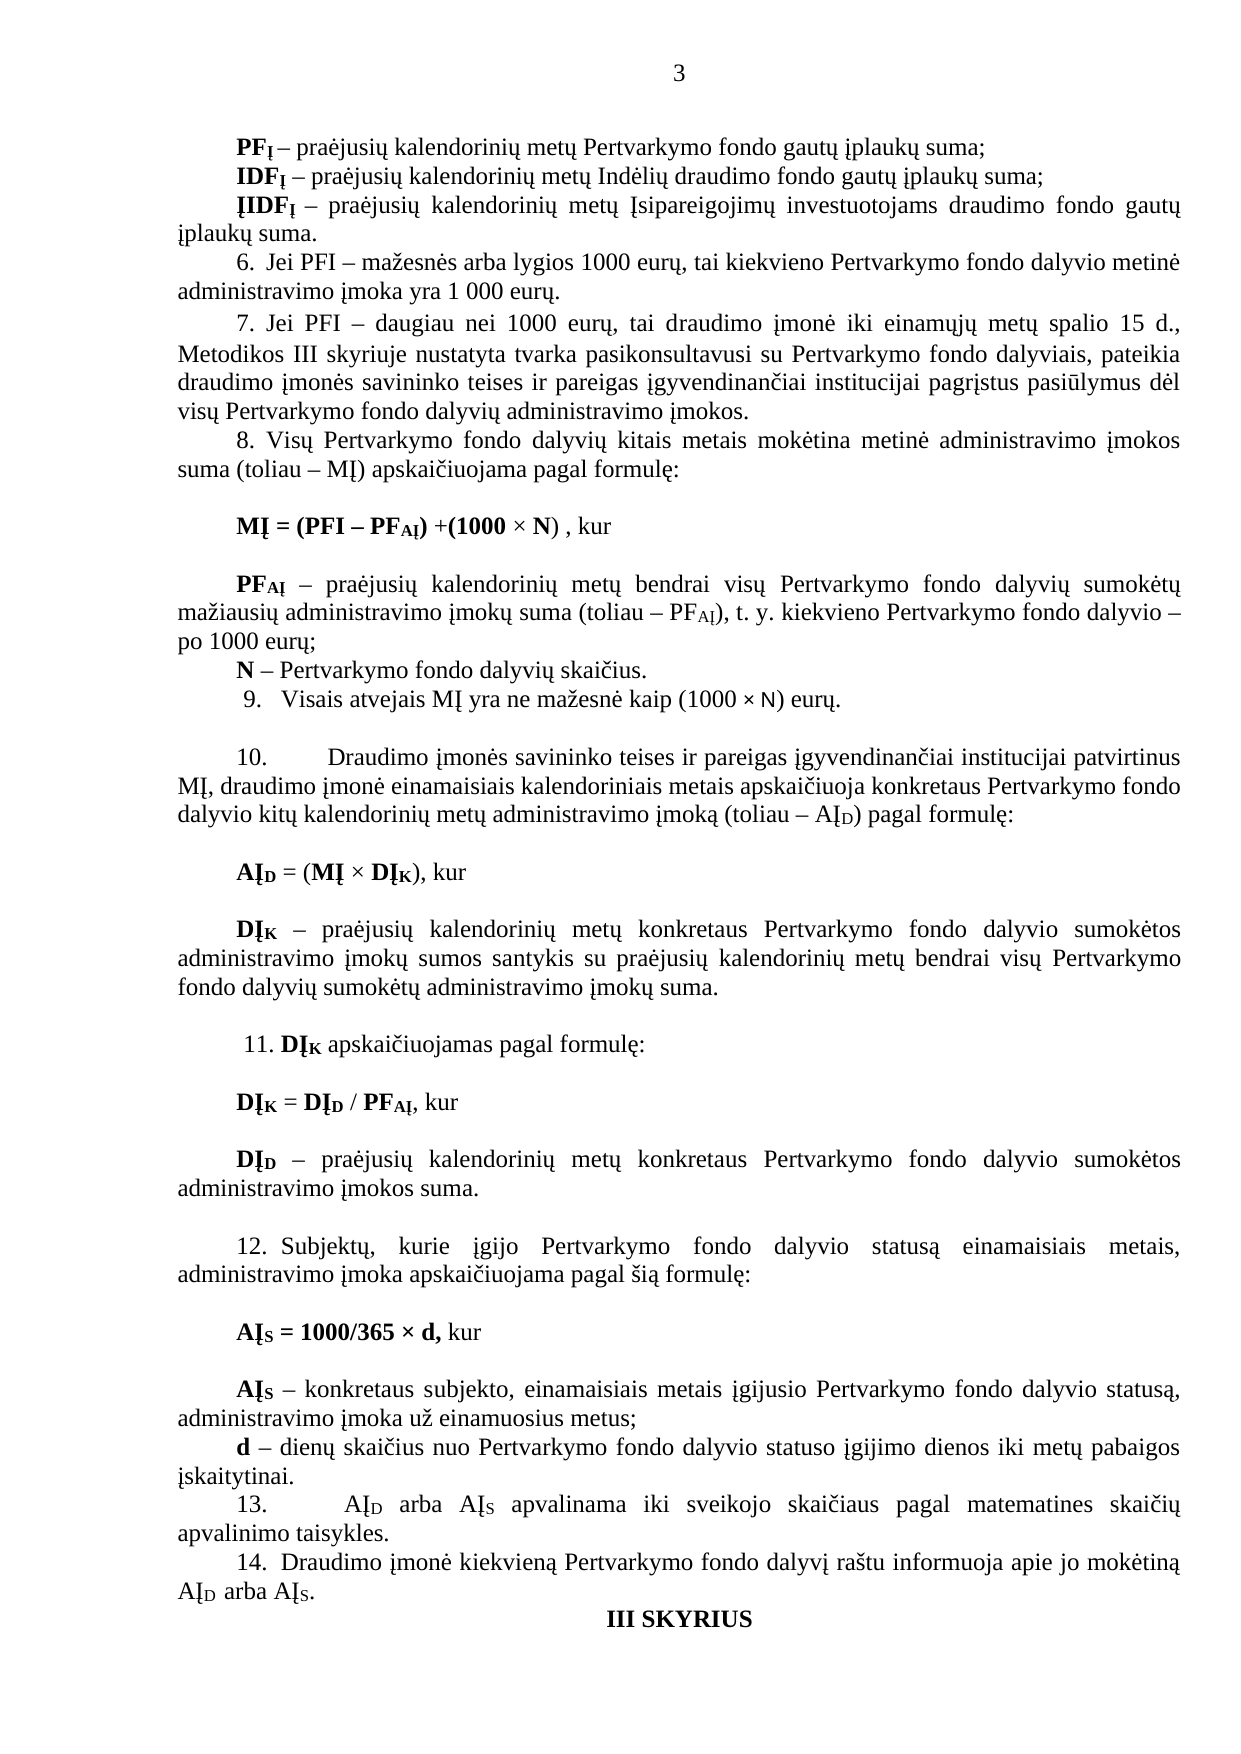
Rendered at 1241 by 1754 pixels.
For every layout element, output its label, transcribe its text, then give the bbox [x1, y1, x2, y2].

text III SKYRIUS [177, 1604, 1181, 1633]
text 14. Draudimo įmonė kiekvieną Pertvarkymo fondo dalyvį raštu informuoja apie jo mokėtiną AĮD arba AĮS. [177, 1547, 1181, 1604]
text ĮIDFĮ – praėjusių kalendorinių metų Įsipareigojimų investuotojams draudimo fondo gautų įplaukų suma. [177, 190, 1181, 247]
text AĮS = 1000/365 × d, kur [177, 1317, 1181, 1346]
text PFĮ – praėjusių kalendorinių metų Pertvarkymo fondo gautų įplaukų suma; [177, 132, 1181, 161]
text 7. Jei PFI – daugiau nei 1000 eurų, tai draudimo įmonė iki einamųjų metų spalio 15 d., Metodikos III skyriuje nustatyta tvarka pasikonsultavusi su Pertvarkymo fondo dalyviais, pateikia draudimo įmonės savininko teises ir pareigas įgyvendinančiai institucijai pagrįstus pasiūlymus dėl visų Pertvarkymo fondo dalyvių administravimo įmokos. [177, 305, 1181, 425]
text d – dienų skaičius nuo Pertvarkymo fondo dalyvio statuso įgijimo dienos iki metų pabaigos įskaitytinai. [177, 1432, 1181, 1489]
text 9. Visais atvejais MĮ yra ne mažesnė kaip (1000 × N) eurų. [243, 684, 1181, 713]
text 10. Draudimo įmonės savininko teises ir pareigas įgyvendinančiai institucijai patvirtinus MĮ, draudimo įmonė einamaisiais kalendoriniais metais apskaičiuoja konkretaus Pertvarkymo fondo dalyvio kitų kalendorinių metų administravimo įmoką (toliau – AĮD) pagal formulę: [177, 742, 1181, 828]
text PFAĮ – praėjusių kalendorinių metų bendrai visų Pertvarkymo fondo dalyvių sumokėtų mažiausių administravimo įmokų suma (toliau – PFAĮ), t. y. kiekvieno Pertvarkymo fondo dalyvio – po 1000 eurų; [177, 569, 1181, 655]
text 13. AĮD arba AĮS apvalinama iki sveikojo skaičiaus pagal matematines skaičių apvalinimo taisykles. [177, 1489, 1181, 1547]
text DĮD – praėjusių kalendorinių metų konkretaus Pertvarkymo fondo dalyvio sumokėtos administravimo įmokos suma. [177, 1144, 1181, 1202]
text 8. Visų Pertvarkymo fondo dalyvių kitais metais mokėtina metinė administravimo įmokos suma (toliau – MĮ) apskaičiuojama pagal formulę: [177, 425, 1181, 482]
text N – Pertvarkymo fondo dalyvių skaičius. [177, 655, 1181, 684]
text DĮK = DĮD / PFAĮ, kur [177, 1087, 1181, 1116]
text 12. Subjektų, kurie įgijo Pertvarkymo fondo dalyvio statusą einamaisiais metais, administravimo įmoka apskaičiuojama pagal šią formulę: [177, 1231, 1181, 1288]
text DĮK – praėjusių kalendorinių metų konkretaus Pertvarkymo fondo dalyvio sumokėtos administravimo įmokų sumos santykis su praėjusių kalendorinių metų bendrai visų Pertvarkymo fondo dalyvių sumokėtų administravimo įmokų suma. [177, 914, 1181, 1001]
text AĮS – konkretaus subjekto, einamaisiais metais įgijusio Pertvarkymo fondo dalyvio statusą, administravimo įmoka už einamuosius metus; [177, 1374, 1181, 1432]
text 6. Jei PFI – mažesnės arba lygios 1000 eurų, tai kiekvieno Pertvarkymo fondo dalyvio metinė administravimo įmoka yra 1 000 eurų. [177, 247, 1181, 305]
text MĮ = (PFI – PFAĮ) +(1000 × N) , kur [236, 511, 1181, 540]
text 11. DĮK apskaičiuojamas pagal formulę: [243, 1029, 1181, 1058]
text IDFĮ – praėjusių kalendorinių metų Indėlių draudimo fondo gautų įplaukų suma; [177, 161, 1181, 190]
text AĮD = (MĮ × DĮK), kur [177, 857, 1181, 886]
